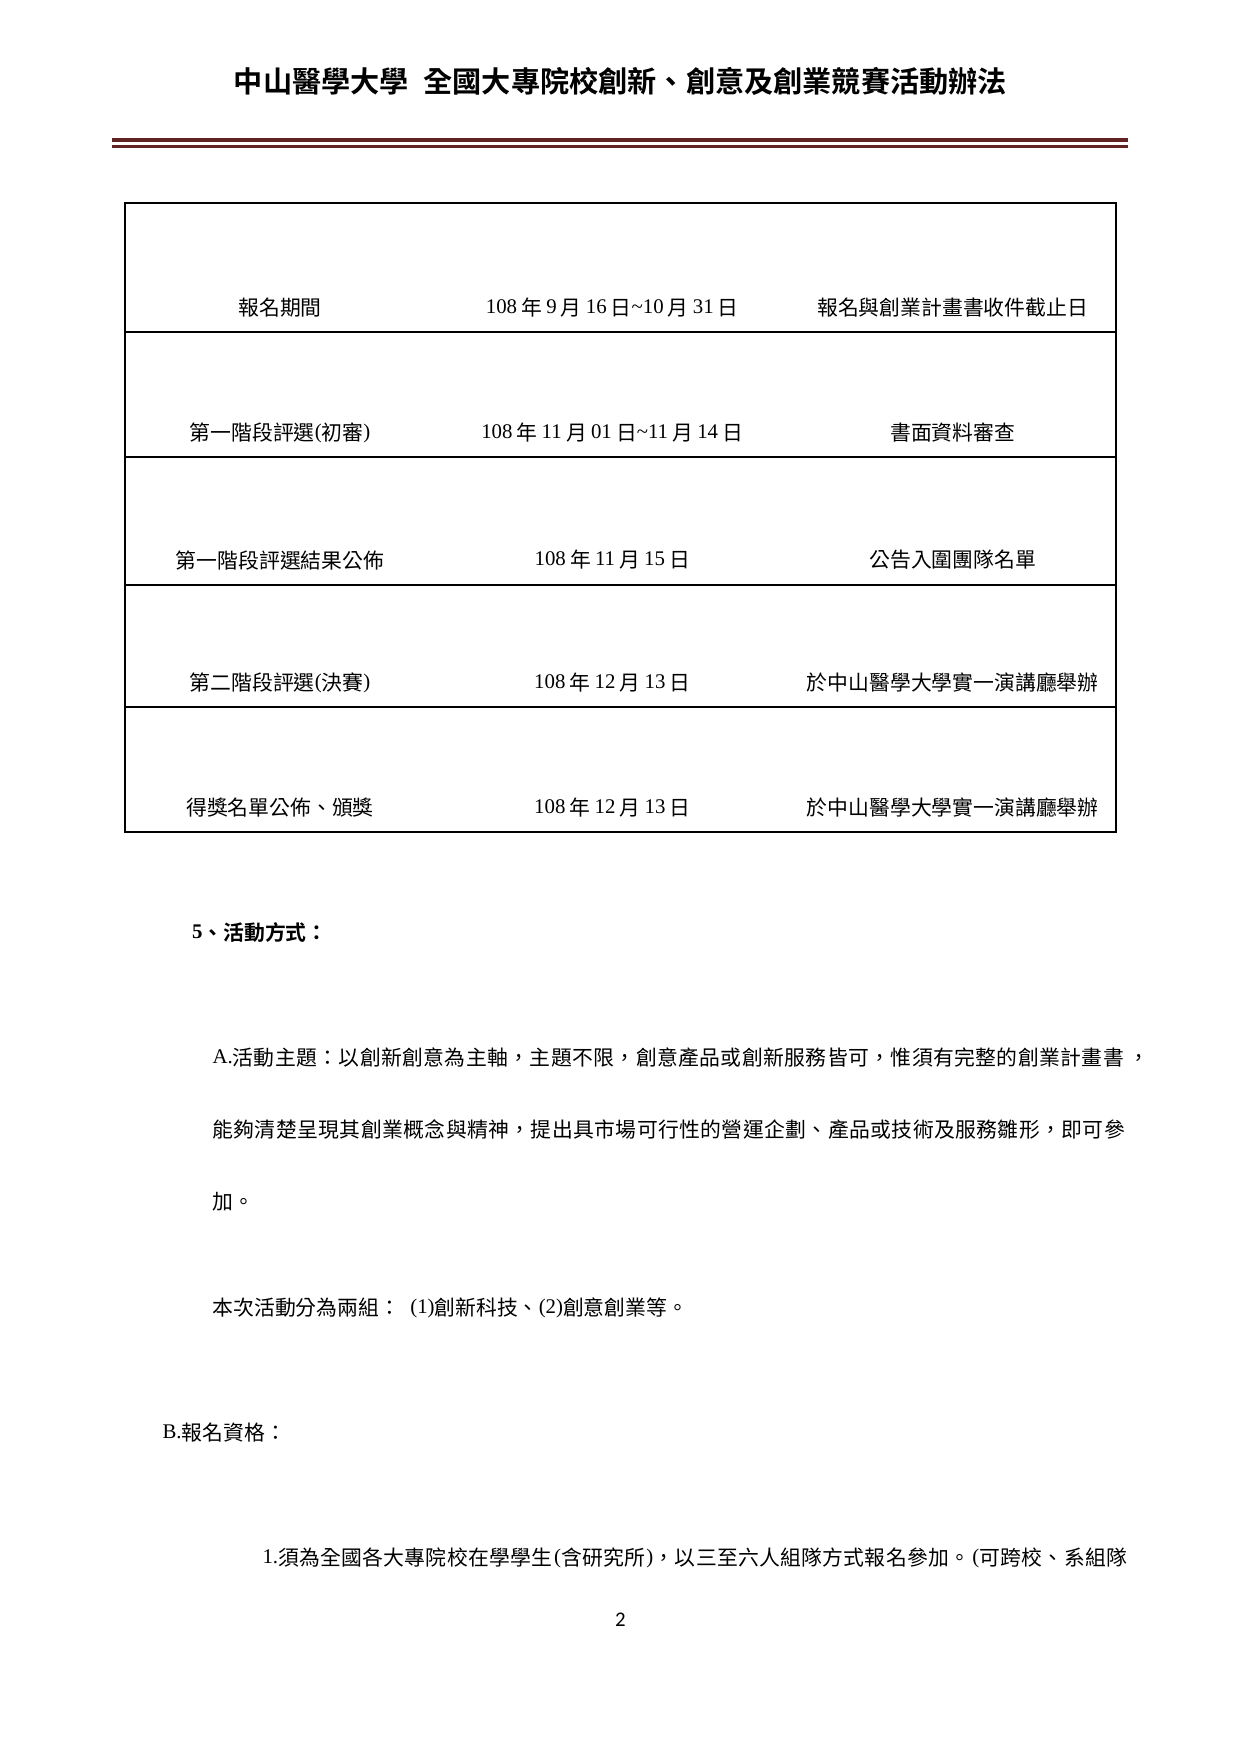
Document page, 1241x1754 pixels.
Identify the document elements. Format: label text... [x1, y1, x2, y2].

table_cell 公告入圍團隊名單 [789, 458, 1115, 584]
table_cell 報名期間 [126, 204, 435, 331]
list 活動方式： [192, 890, 1128, 952]
table_cell 108年12月13日 [435, 708, 789, 831]
table_cell 108年11月15日 [435, 458, 789, 584]
table_cell 第一階段評選(初審) [126, 333, 435, 456]
table_cell 第二階段評選(決賽) [126, 586, 435, 706]
table_cell 於中山醫學大學實一演講廳舉辦 [789, 708, 1115, 831]
list 須為全國各大專院校在學學生(含研究所)，以三至六人組隊方式報名參加。(可跨校、系組隊參加) [262, 1515, 1128, 1577]
text 本次活動分為兩組： (1)創新科技、(2)創意創業等。 [212, 1265, 1128, 1327]
table_cell 於中山醫學大學實一演講廳舉辦 [789, 586, 1115, 706]
list 報名資格： [162, 1390, 1128, 1452]
table_cell 書面資料審查 [789, 333, 1115, 456]
table_cell 第一階段評選結果公佈 [126, 458, 435, 584]
table_cell 108年11月01日~11月14日 [435, 333, 789, 456]
table_cell 得獎名單公佈、頒獎 [126, 708, 435, 831]
table_cell 108年12月13日 [435, 586, 789, 706]
table_cell 報名與創業計畫書收件截止日 [789, 204, 1115, 331]
table_cell 108年9月16日~10月31日 [435, 204, 789, 331]
list 活動主題：以創新創意為主軸，主題不限，創意產品或創新服務皆可，惟須有完整的創業計畫書，能夠清楚呈現其創業概念與精神，提出具市場可行性的營運企劃、產品或技術及服務雛形，即可參加。 [212, 1015, 1128, 1221]
